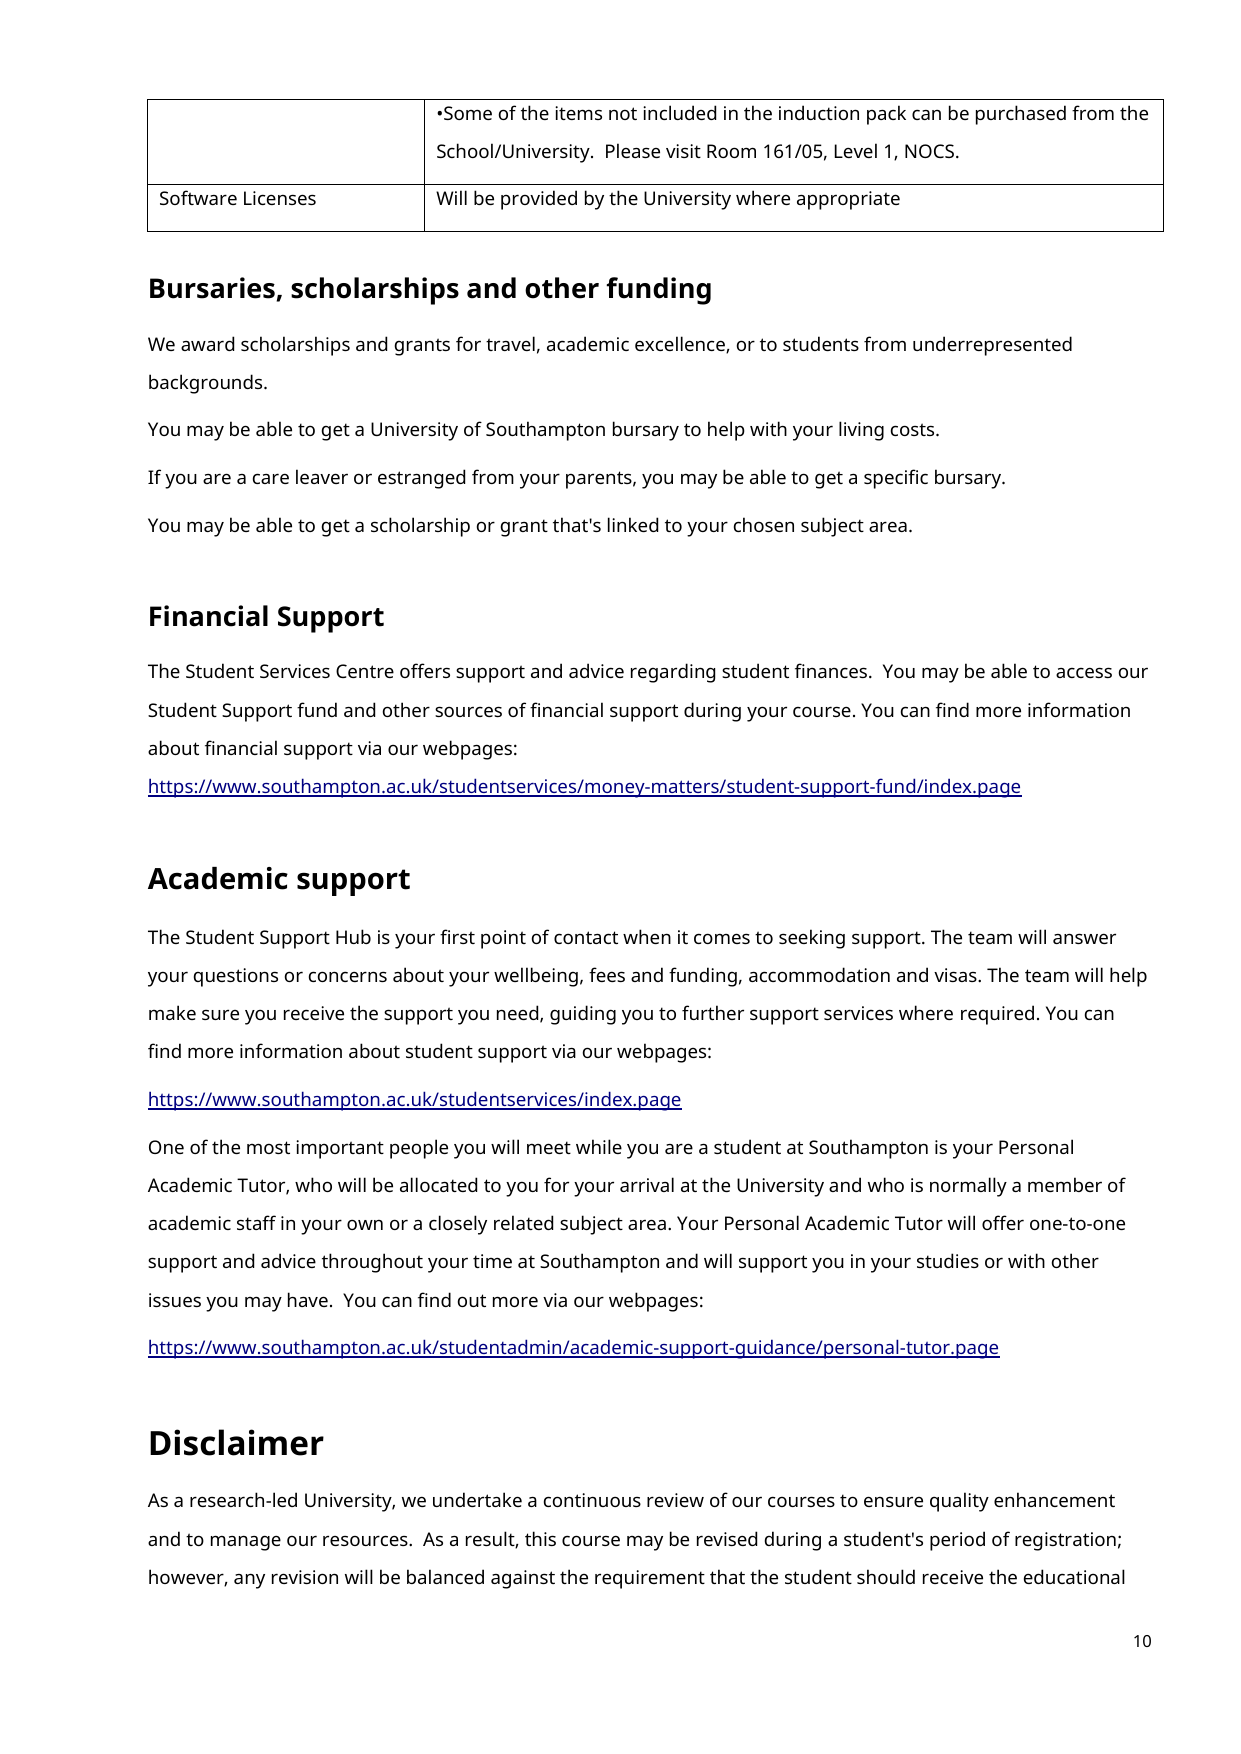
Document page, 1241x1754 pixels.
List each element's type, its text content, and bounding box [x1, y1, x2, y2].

text The Student Support Hub is your first point of contact when it comes to seeking support. The team will answer your questions or concerns about your wellbeing, fees and funding, accommodation and visas. The team will help make sure you receive the support you need, guiding you to further support services where required. You can find more information about student support via our webpages: [148, 924, 1152, 1064]
text https://www.southampton.ac.uk/studentadmin/academic-support-guidance/personal-tutor.page [148, 1334, 1152, 1360]
text As a research-led University, we undertake a continuous review of our courses to ensure quality enhancement and to manage our resources. As a result, this course may be revised during a student's period of registration; however, any revision will be balanced against the requirement that the student should receive the educational [148, 1488, 1152, 1590]
table_cell •Some of the items not included in the induction pack can be purchased from the School/University. Please visit Room 161/05, Level 1, NOCS. [425, 100, 1163, 184]
text You may be able to get a University of Southampton bursary to help with your living costs. [148, 417, 1152, 442]
table_cell [148, 100, 424, 184]
text One of the most important people you will meet while you are a student at Southampton is your Personal Academic Tutor, who will be allocated to you for your arrival at the University and who is normally a member of academic staff in your own or a closely related subject area. Your Personal Academic Tutor will offer one-to-one support and advice throughout your time at Southampton and will support you in your studies or with other issues you may have. You can find out more via our webpages: [148, 1134, 1152, 1312]
text https://www.southampton.ac.uk/studentservices/index.page [148, 1086, 1152, 1112]
text The Student Services Centre offers support and advice regarding student finances. You may be able to access our Student Support fund and other sources of financial support during your course. You can find more information about financial support via our webpages: https://www.southampton.ac.uk/studentservices/money-matters/student-support-fund/index.page [148, 659, 1152, 799]
table_cell Software Licenses [148, 185, 424, 231]
text We award scholarships and grants for travel, academic excellence, or to students from underrepresented backgrounds. [148, 331, 1152, 395]
subtitle Disclaimer [148, 1420, 1152, 1465]
subtitle Bursaries, scholarships and other funding [148, 269, 1152, 306]
text You may be able to get a scholarship or grant that's linked to your chosen subject area. [148, 512, 1152, 537]
subtitle Financial Support [148, 597, 1152, 634]
text If you are a care leaver or estranged from your parents, you may be able to get a specific bursary. [148, 464, 1152, 490]
table_cell Will be provided by the University where appropriate [425, 185, 1163, 231]
subtitle Academic support [148, 858, 1152, 898]
